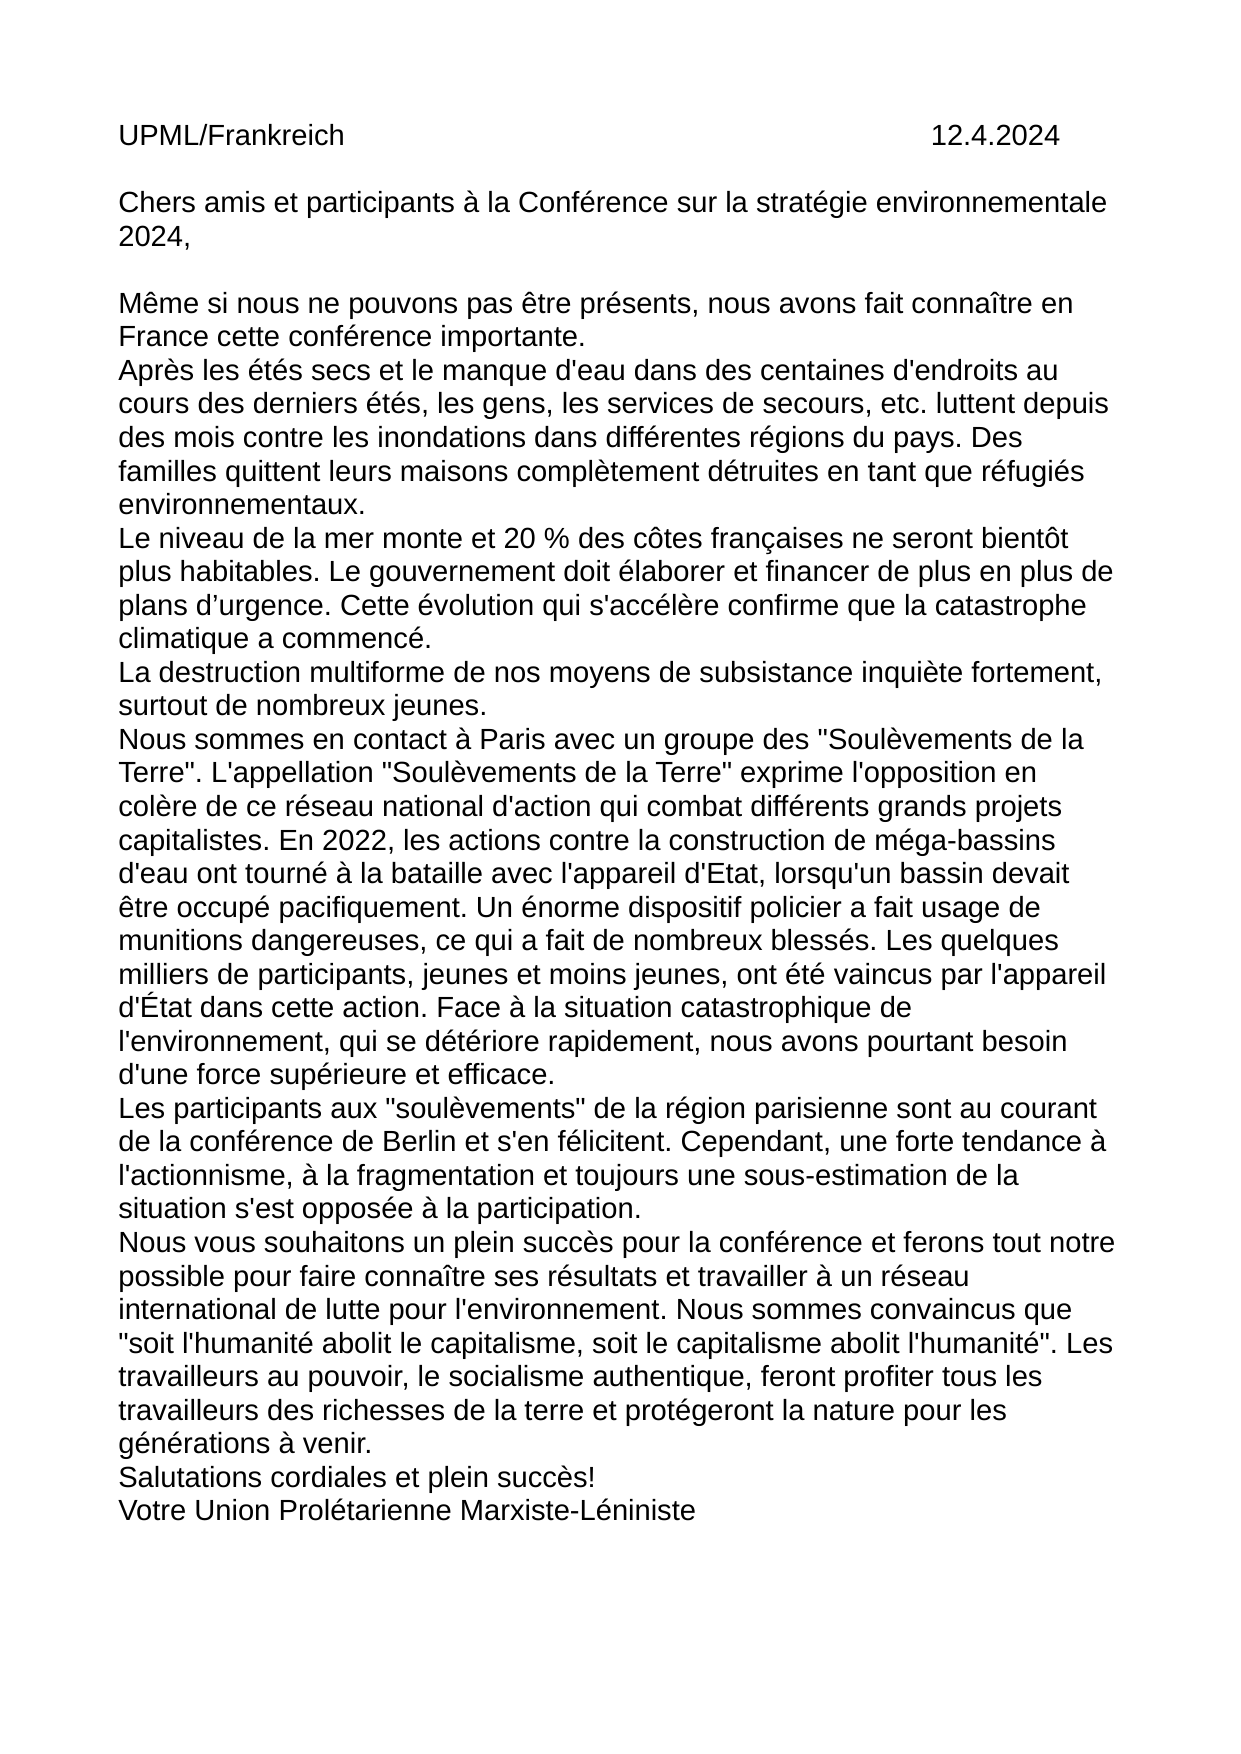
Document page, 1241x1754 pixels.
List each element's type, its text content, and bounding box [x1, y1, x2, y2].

text Chers amis et participants à la Conférence sur la stratégie environnementale 2024, [118, 185, 1122, 252]
text Même si nous ne pouvons pas être présents, nous avons fait connaître en France cette conférence importante. Après les étés secs et le manque d'eau dans des centaines d'endroits au cours des derniers étés, les gens, les services de secours, etc. luttent depuis des mois contre les inondations dans différentes régions du pays. Des familles quittent leurs maisons complètement détruites en tant que réfugiés environnementaux. Le niveau de la mer monte et 20 % des côtes françaises ne seront bientôt plus habitables. Le gouvernement doit élaborer et financer de plus en plus de plans d’urgence. Cette évolution qui s'accélère confirme que la catastrophe climatique a commencé. La destruction multiforme de nos moyens de subsistance inquiète fortement, surtout de nombreux jeunes. Nous sommes en contact à Paris avec un groupe des "Soulèvements de la Terre". L'appellation "Soulèvements de la Terre" exprime l'opposition en colère de ce réseau national d'action qui combat différents grands projets capitalistes. En 2022, les actions contre la construction de méga-bassins d'eau ont tourné à la bataille avec l'appareil d'Etat, lorsqu'un bassin devait être occupé pacifiquement. Un énorme dispositif policier a fait usage de munitions dangereuses, ce qui a fait de nombreux blessés. Les quelques milliers de participants, jeunes et moins jeunes, ont été vaincus par l'appareil d'État dans cette action. Face à la situation catastrophique de l'environnement, qui se détériore rapidement, nous avons pourtant besoin d'une force supérieure et efficace. Les participants aux "soulèvements" de la région parisienne sont au courant de la conférence de Berlin et s'en félicitent. Cependant, une forte tendance à l'actionnisme, à la fragmentation et toujours une sous-estimation de la situation s'est opposée à la participation. Nous vous souhaitons un plein succès pour la conférence et ferons tout notre possible pour faire connaître ses résultats et travailler à un réseau international de lutte pour l'environnement. Nous sommes convaincus que "soit l'humanité abolit le capitalisme, soit le capitalisme abolit l'humanité". Les travailleurs au pouvoir, le socialisme authentique, feront profiter tous les travailleurs des richesses de la terre et protégeront la nature pour les générations à venir. Salutations cordiales et plein succès! [118, 252, 1122, 1493]
text Votre Union Prolétarienne Marxiste-Léniniste [118, 1493, 1122, 1589]
text UPML/Frankreich 12.4.2024 [118, 118, 1122, 152]
